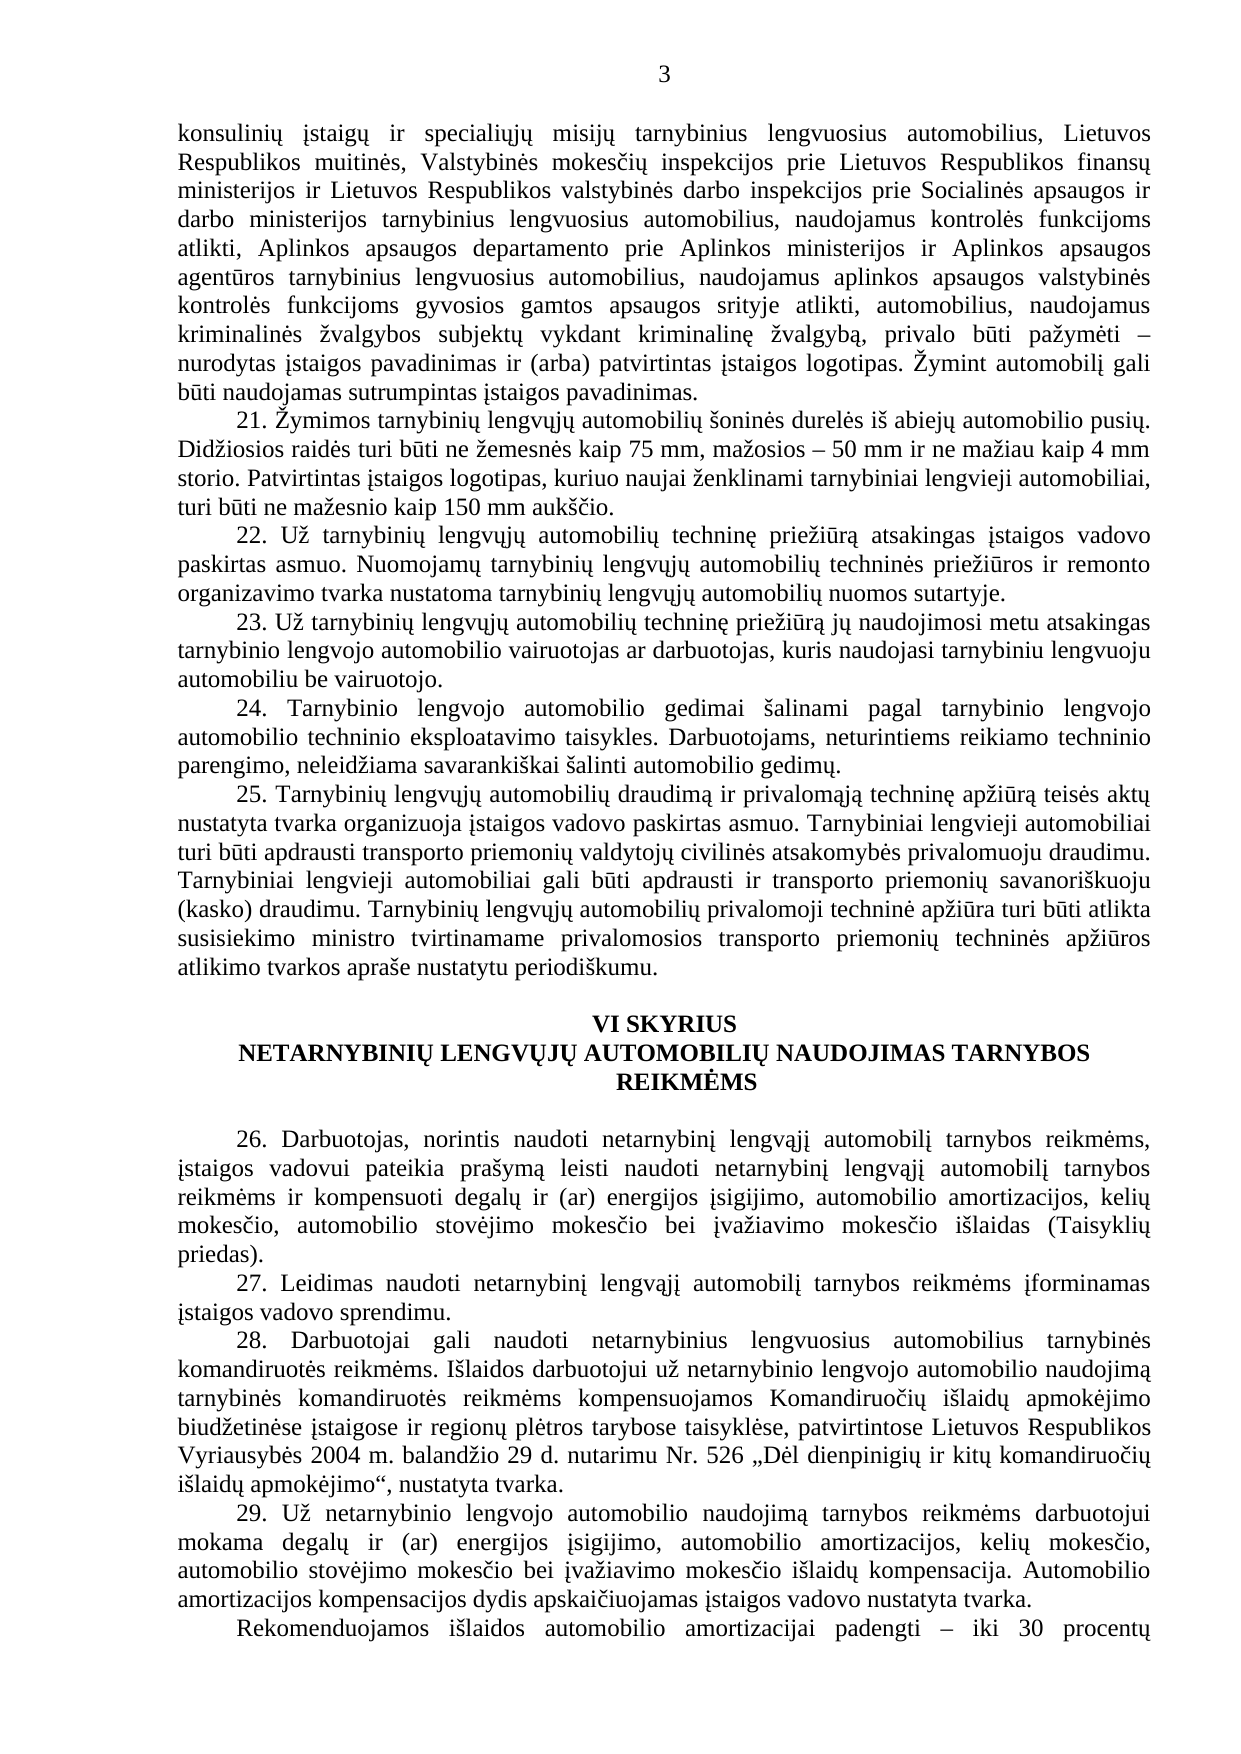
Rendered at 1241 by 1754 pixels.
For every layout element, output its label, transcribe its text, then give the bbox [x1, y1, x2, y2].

text 23. Už tarnybinių lengvųjų automobilių techninę priežiūrą jų naudojimosi metu atsakingas tarnybinio lengvojo automobilio vairuotojas ar darbuotojas, kuris naudojasi tarnybiniu lengvuoju automobiliu be vairuotojo. [177, 607, 1152, 693]
text 24. Tarnybinio lengvojo automobilio gedimai šalinami pagal tarnybinio lengvojo automobilio techninio eksploatavimo taisykles. Darbuotojams, neturintiems reikiamo techninio parengimo, neleidžiama savarankiškai šalinti automobilio gedimų. [177, 693, 1152, 779]
text 29. Už netarnybinio lengvojo automobilio naudojimą tarnybos reikmėms darbuotojui mokama degalų ir (ar) energijos įsigijimo, automobilio amortizacijos, kelių mokesčio, automobilio stovėjimo mokesčio bei įvažiavimo mokesčio išlaidų kompensacija. Automobilio amortizacijos kompensacijos dydis apskaičiuojamas įstaigos vadovo nustatyta tvarka. [177, 1498, 1152, 1613]
text NETARNYBINIŲ LENGVŲJŲ AUTOMOBILIŲ NAUDOJIMAS TARNYBOS REIKMĖMS [177, 1038, 1152, 1096]
text 27. Leidimas naudoti netarnybinį lengvąjį automobilį tarnybos reikmėms įforminamas įstaigos vadovo sprendimu. [177, 1268, 1152, 1326]
text 26. Darbuotojas, norintis naudoti netarnybinį lengvąjį automobilį tarnybos reikmėms, įstaigos vadovui pateikia prašymą leisti naudoti netarnybinį lengvąjį automobilį tarnybos reikmėms ir kompensuoti degalų ir (ar) energijos įsigijimo, automobilio amortizacijos, kelių mokesčio, automobilio stovėjimo mokesčio bei įvažiavimo mokesčio išlaidas (Taisyklių priedas). [177, 1124, 1152, 1268]
text 22. Už tarnybinių lengvųjų automobilių techninę priežiūrą atsakingas įstaigos vadovo paskirtas asmuo. Nuomojamų tarnybinių lengvųjų automobilių techninės priežiūros ir remonto organizavimo tvarka nustatoma tarnybinių lengvųjų automobilių nuomos sutartyje. [177, 521, 1152, 607]
text VI SKYRIUS [177, 1009, 1152, 1038]
text 25. Tarnybinių lengvųjų automobilių draudimą ir privalomąją techninę apžiūrą teisės aktų nustatyta tvarka organizuoja įstaigos vadovo paskirtas asmuo. Tarnybiniai lengvieji automobiliai turi būti apdrausti transporto priemonių valdytojų civilinės atsakomybės privalomuoju draudimu. Tarnybiniai lengvieji automobiliai gali būti apdrausti ir transporto priemonių savanoriškuoju (kasko) draudimu. Tarnybinių lengvųjų automobilių privalomoji techninė apžiūra turi būti atlikta susisiekimo ministro tvirtinamame privalomosios transporto priemonių techninės apžiūros atlikimo tvarkos apraše nustatytu periodiškumu. [177, 779, 1152, 981]
text 28. Darbuotojai gali naudoti netarnybinius lengvuosius automobilius tarnybinės komandiruotės reikmėms. Išlaidos darbuotojui už netarnybinio lengvojo automobilio naudojimą tarnybinės komandiruotės reikmėms kompensuojamos Komandiruočių išlaidų apmokėjimo biudžetinėse įstaigose ir regionų plėtros tarybose taisyklėse, patvirtintose Lietuvos Respublikos Vyriausybės 2004 m. balandžio 29 d. nutarimu Nr. 526 „Dėl dienpinigių ir kitų komandiruočių išlaidų apmokėjimo“, nustatyta tvarka. [177, 1326, 1152, 1498]
text Rekomenduojamos išlaidos automobilio amortizacijai padengti – iki 30 procentų [177, 1613, 1152, 1642]
text 21. Žymimos tarnybinių lengvųjų automobilių šoninės durelės iš abiejų automobilio pusių. Didžiosios raidės turi būti ne žemesnės kaip 75 mm, mažosios – 50 mm ir ne mažiau kaip 4 mm storio. Patvirtintas įstaigos logotipas, kuriuo naujai ženklinami tarnybiniai lengvieji automobiliai, turi būti ne mažesnio kaip 150 mm aukščio. [177, 406, 1152, 521]
text konsulinių įstaigų ir specialiųjų misijų tarnybinius lengvuosius automobilius, Lietuvos Respublikos muitinės, Valstybinės mokesčių inspekcijos prie Lietuvos Respublikos finansų ministerijos ir Lietuvos Respublikos valstybinės darbo inspekcijos prie Socialinės apsaugos ir darbo ministerijos tarnybinius lengvuosius automobilius, naudojamus kontrolės funkcijoms atlikti, Aplinkos apsaugos departamento prie Aplinkos ministerijos ir Aplinkos apsaugos agentūros tarnybinius lengvuosius automobilius, naudojamus aplinkos apsaugos valstybinės kontrolės funkcijoms gyvosios gamtos apsaugos srityje atlikti, automobilius, naudojamus kriminalinės žvalgybos subjektų vykdant kriminalinę žvalgybą, privalo būti pažymėti – nurodytas įstaigos pavadinimas ir (arba) patvirtintas įstaigos logotipas. Žymint automobilį gali būti naudojamas sutrumpintas įstaigos pavadinimas. [177, 118, 1152, 406]
